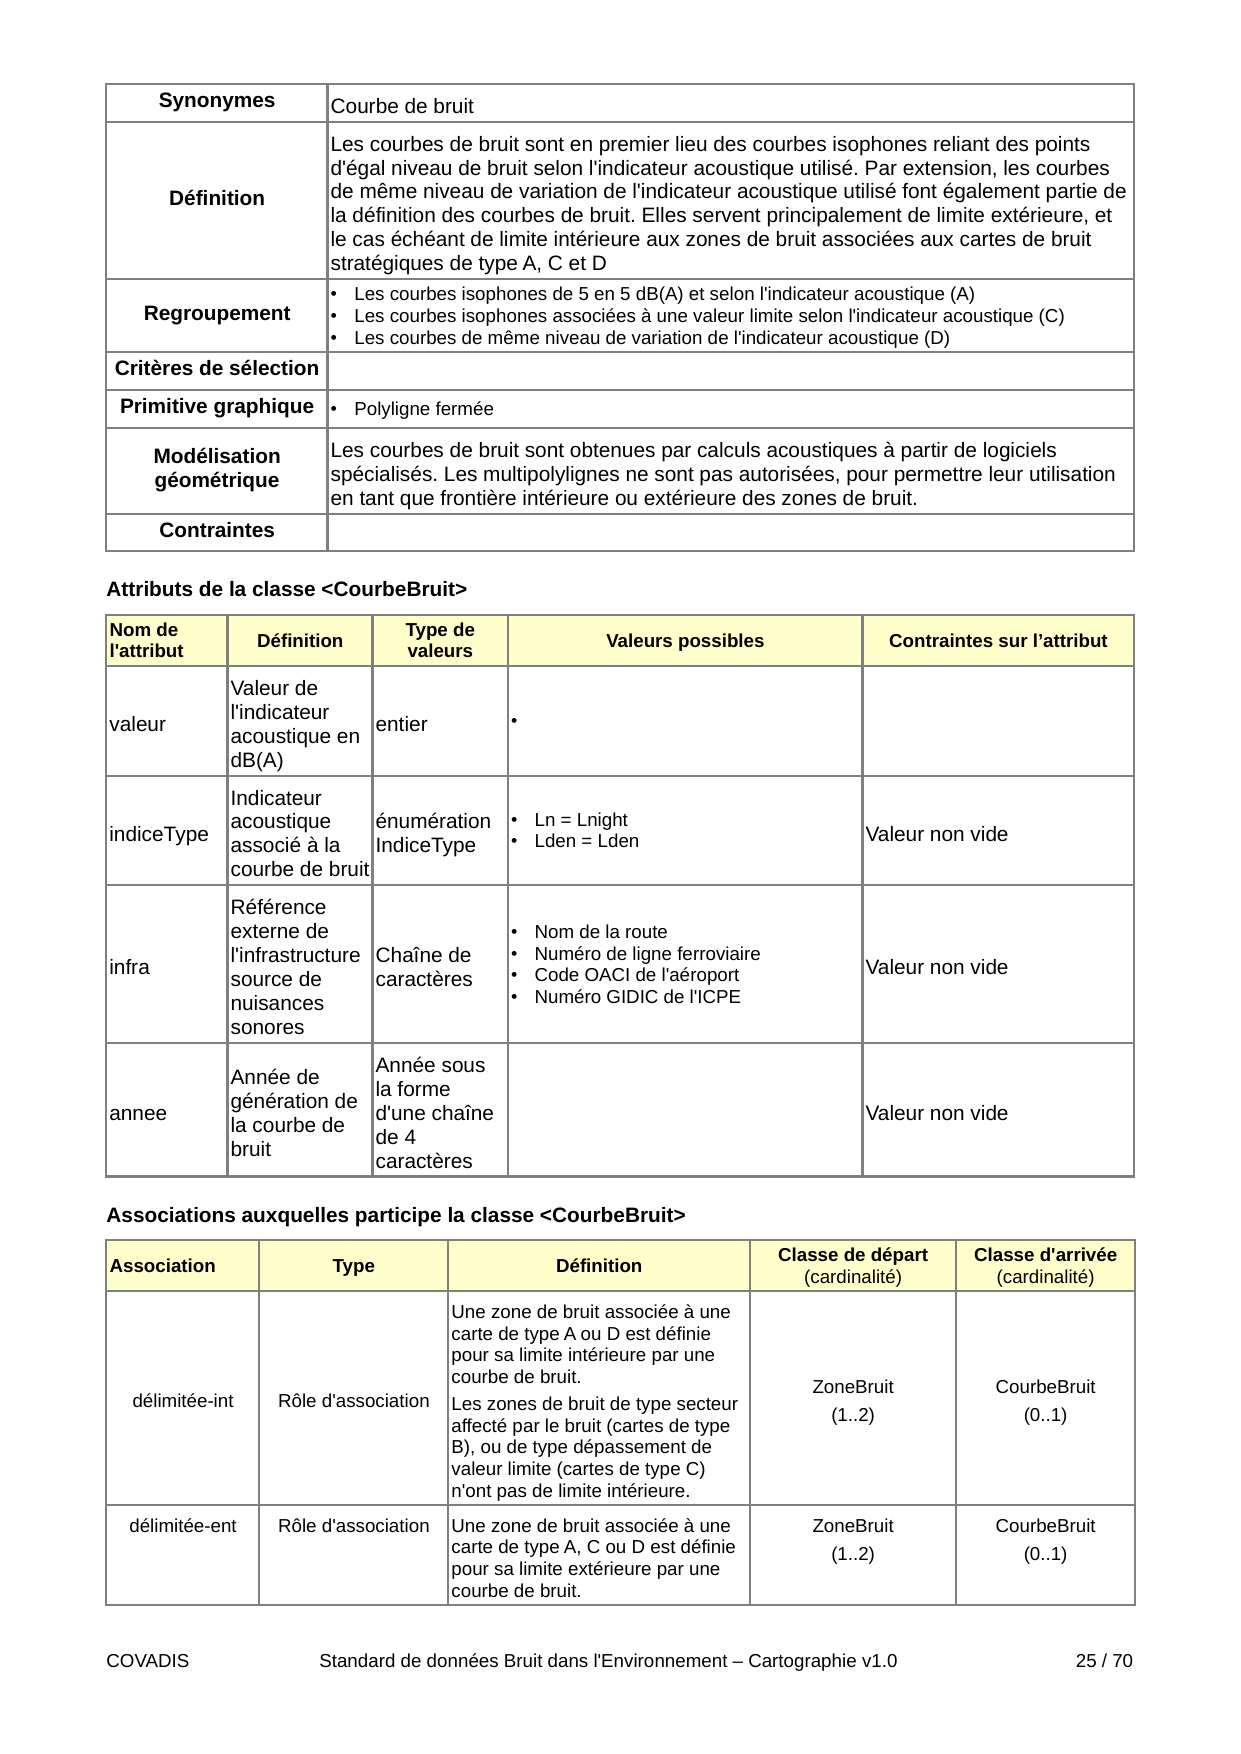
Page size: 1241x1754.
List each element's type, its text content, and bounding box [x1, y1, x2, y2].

table_cell annee [107, 1044, 226, 1175]
table_cell ZoneBruit (1..2) [751, 1506, 955, 1604]
table_cell Ln = Lnight Lden = Lden [509, 777, 861, 884]
table_cell Courbe de bruit [329, 85, 1133, 121]
table_cell Valeur non vide [864, 886, 1133, 1042]
table_cell Synonymes [107, 85, 326, 121]
table_cell [329, 353, 1133, 389]
table_cell Rôle d'association [260, 1292, 447, 1504]
table_header Association [107, 1241, 258, 1290]
table_cell Une zone de bruit associée à une carte de type A ou D est définie pour sa limite intérieure par une courbe de bruit. Les zones de bruit de type secteur affecté par le bruit (cartes de type B), ou de type dépassement de valeur limite (cartes de type C) n'ont pas de limite intérieure. [449, 1292, 749, 1504]
table_cell Critères de sélection [107, 353, 326, 389]
table_cell Rôle d'association [260, 1506, 447, 1604]
table_cell Modélisation géométrique [107, 429, 326, 512]
table_cell Référence externe de l'infrastructure source de nuisances sonores [229, 886, 371, 1042]
table_header Définition [449, 1241, 749, 1290]
table_cell [509, 1044, 861, 1175]
table_cell CourbeBruit (0..1) [957, 1292, 1134, 1504]
table_cell Année sous la forme d'une chaîne de 4 caractères [374, 1044, 507, 1175]
table_cell Valeur non vide [864, 777, 1133, 884]
table_cell Valeur de l'indicateur acoustique en dB(A) [229, 667, 371, 774]
table_cell Année de génération de la courbe de bruit [229, 1044, 371, 1175]
table_header Valeurs possibles [509, 616, 861, 665]
table_cell délimitée-int [107, 1292, 258, 1504]
table_cell ZoneBruit (1..2) [751, 1292, 955, 1504]
table_cell [864, 667, 1133, 774]
table_cell délimitée-ent [107, 1506, 258, 1604]
table_cell énumération IndiceType [374, 777, 507, 884]
table_cell infra [107, 886, 226, 1042]
table_cell Chaîne de caractères [374, 886, 507, 1042]
table_header Contraintes sur l’attribut [864, 616, 1133, 665]
table_header Classe de départ (cardinalité) [751, 1241, 955, 1290]
table_header Type [260, 1241, 447, 1290]
table_cell Définition [107, 123, 326, 278]
table_header Définition [229, 616, 371, 665]
table_cell Les courbes isophones de 5 en 5 dB(A) et selon l'indicateur acoustique (A) Les courbes isophones associées à une valeur limite selon l'indicateur acoustique (C) Les courbes de même niveau de variation de l'indicateur acoustique (D) [329, 280, 1133, 351]
table_header Nom de l'attribut [107, 616, 226, 665]
table_cell CourbeBruit (0..1) [957, 1506, 1134, 1604]
subtitle Associations auxquelles participe la classe <CourbeBruit> [106, 1202, 1134, 1226]
subtitle Attributs de la classe <CourbeBruit> [106, 577, 1134, 601]
table_cell Valeur non vide [864, 1044, 1133, 1175]
table_cell entier [374, 667, 507, 774]
table_cell [329, 515, 1133, 550]
table_cell Une zone de bruit associée à une carte de type A, C ou D est définie pour sa limite extérieure par une courbe de bruit. [449, 1506, 749, 1604]
table_cell indiceType [107, 777, 226, 884]
table_header Type de valeurs [374, 616, 507, 665]
table_cell Regroupement [107, 280, 326, 351]
table_cell Polyligne fermée [329, 391, 1133, 427]
table_header Classe d'arrivée (cardinalité) [957, 1241, 1134, 1290]
table_cell Les courbes de bruit sont en premier lieu des courbes isophones reliant des points d'égal niveau de bruit selon l'indicateur acoustique utilisé. Par extension, les courbes de même niveau de variation de l'indicateur acoustique utilisé font également partie de la définition des courbes de bruit. Elles servent principalement de limite extérieure, et le cas échéant de limite intérieure aux zones de bruit associées aux cartes de bruit stratégiques de type A, C et D [329, 123, 1133, 278]
table_cell Primitive graphique [107, 391, 326, 427]
table_cell valeur [107, 667, 226, 774]
table_cell Contraintes [107, 515, 326, 550]
table_cell Nom de la route Numéro de ligne ferroviaire Code OACI de l'aéroport Numéro GIDIC de l'ICPE [509, 886, 861, 1042]
table_cell Indicateur acoustique associé à la courbe de bruit [229, 777, 371, 884]
table_cell [509, 667, 861, 774]
table_cell Les courbes de bruit sont obtenues par calculs acoustiques à partir de logiciels spécialisés. Les multipolylignes ne sont pas autorisées, pour permettre leur utilisation en tant que frontière intérieure ou extérieure des zones de bruit. [329, 429, 1133, 512]
